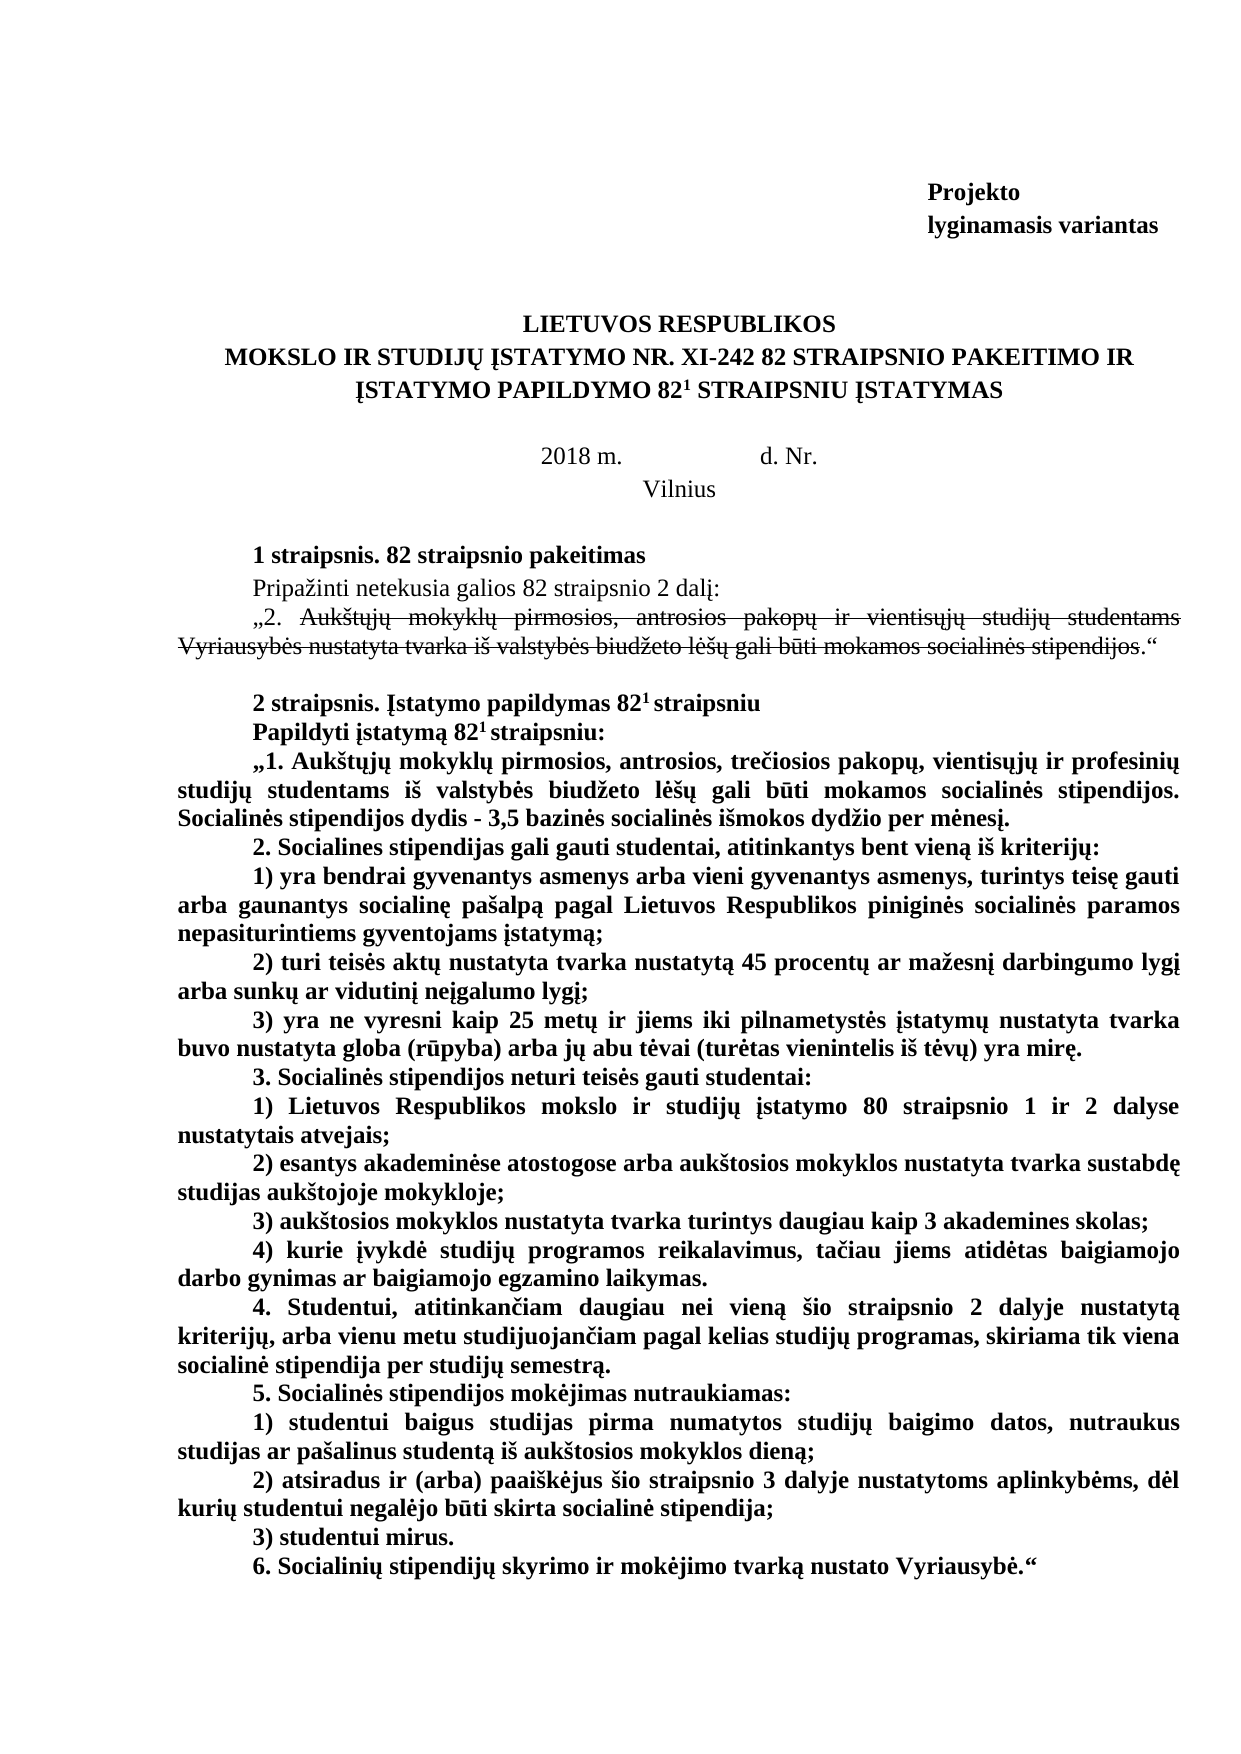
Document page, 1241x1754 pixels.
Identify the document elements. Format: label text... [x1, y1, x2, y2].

text 6. Socialinių stipendijų skyrimo ir mokėjimo tvarką nustato Vyriausybė.“ [177, 1551, 1181, 1580]
text 1) studentui baigus studijas pirma numatytos studijų baigimo datos, nutraukus studijas ar pašalinus studentą iš aukštosios mokyklos dieną; [177, 1407, 1181, 1465]
text 1) yra bendrai gyvenantys asmenys arba vieni gyvenantys asmenys, turintys teisę gauti arba gaunantys socialinę pašalpą pagal Lietuvos Respublikos piniginės socialinės paramos nepasiturintiems gyventojams įstatymą; [177, 861, 1181, 947]
text 2018 m. d. Nr. [177, 441, 1181, 470]
text MOKSLO IR STUDIJŲ ĮSTATYMO NR. XI-242 82 STRAIPSNIO PAKEITIMO IR ĮSTATYMO PAPILDYMO 821 STRAIPSNIU ĮSTATYMAS [177, 342, 1181, 404]
text 2) esantys akademinėse atostogose arba aukštosios mokyklos nustatyta tvarka sustabdę studijas aukštojoje mokykloje; [177, 1148, 1181, 1206]
text lyginamasis variantas [927, 210, 1181, 239]
text 3) studentui mirus. [177, 1522, 1181, 1551]
text 5. Socialinės stipendijos mokėjimas nutraukiamas: [177, 1378, 1181, 1407]
text Projekto [927, 177, 1181, 206]
text Papildyti įstatymą 821 straipsniu: [177, 717, 1181, 746]
text LIETUVOS RESPUBLIKOS [177, 309, 1181, 338]
text Projektas [0, 243, 1181, 272]
text Vilnius [177, 474, 1181, 503]
text „1. Aukštųjų mokyklų pirmosios, antrosios, trečiosios pakopų, vientisųjų ir profesinių studijų studentams iš valstybės biudžeto lėšų gali būti mokamos socialinės stipendijos. Socialinės stipendijos dydis - 3,5 bazinės socialinės išmokos dydžio per mėnesį. [177, 746, 1181, 832]
text 2. Socialines stipendijas gali gauti studentai, atitinkantys bent vieną iš kriterijų: [177, 832, 1181, 861]
text Pripažinti netekusia galios 82 straipsnio 2 dalį: [177, 573, 1181, 602]
text 3) yra ne vyresni kaip 25 metų ir jiems iki pilnametystės įstatymų nustatyta tvarka buvo nustatyta globa (rūpyba) arba jų abu tėvai (turėtas vienintelis iš tėvų) yra mirę. [177, 1005, 1181, 1062]
text 3) aukštosios mokyklos nustatyta tvarka turintys daugiau kaip 3 akademines skolas; [177, 1206, 1181, 1235]
text 1 straipsnis. 82 straipsnio pakeitimas [177, 540, 1181, 569]
text 1) Lietuvos Respublikos mokslo ir studijų įstatymo 80 straipsnio 1 ir 2 dalyse nustatytais atvejais; [177, 1091, 1181, 1148]
text „2. Aukštųjų mokyklų pirmosios, antrosios pakopų ir vientisųjų studijų studentams Vyriausybės nustatyta tvarka iš valstybės biudžeto lėšų gali būti mokamos socialinės stipendijos.“ [177, 602, 1181, 660]
text 2) turi teisės aktų nustatyta tvarka nustatytą 45 procentų ar mažesnį darbingumo lygį arba sunkų ar vidutinį neįgalumo lygį; [177, 947, 1181, 1005]
text 3. Socialinės stipendijos neturi teisės gauti studentai: [177, 1062, 1181, 1091]
text 2) atsiradus ir (arba) paaiškėjus šio straipsnio 3 dalyje nustatytoms aplinkybėms, dėl kurių studentui negalėjo būti skirta socialinė stipendija; [177, 1465, 1181, 1522]
text 2 straipsnis. Įstatymo papildymas 821 straipsniu [177, 688, 1181, 717]
text 4) kurie įvykdė studijų programos reikalavimus, tačiau jiems atidėtas baigiamojo darbo gynimas ar baigiamojo egzamino laikymas. [177, 1235, 1181, 1292]
text 4. Studentui, atitinkančiam daugiau nei vieną šio straipsnio 2 dalyje nustatytą kriterijų, arba vienu metu studijuojančiam pagal kelias studijų programas, skiriama tik viena socialinė stipendija per studijų semestrą. [177, 1292, 1181, 1378]
